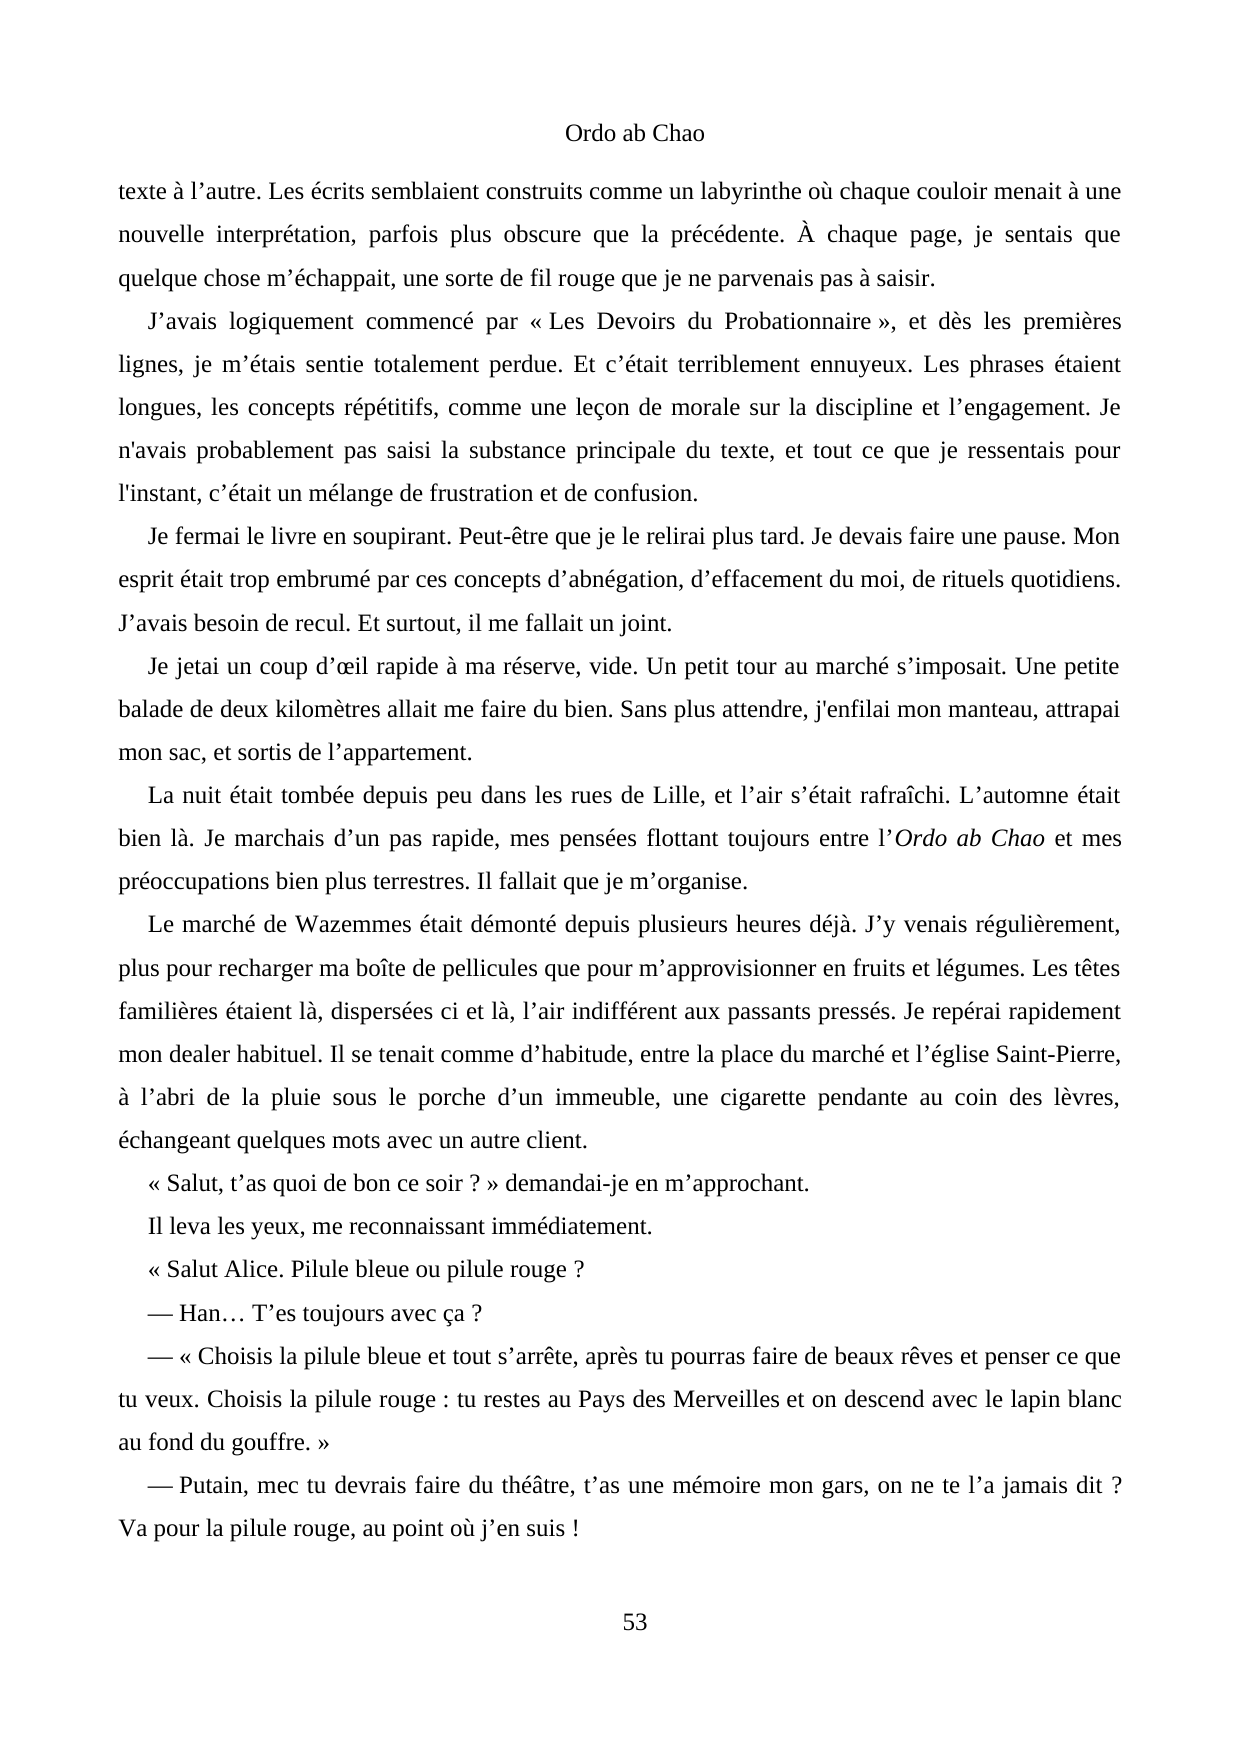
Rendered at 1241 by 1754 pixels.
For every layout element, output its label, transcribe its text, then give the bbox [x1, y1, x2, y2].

text — Han… T’es toujours avec ça ? [118, 1298, 1122, 1326]
text Je fermai le livre en soupirant. Peut-être que je le relirai plus tard. Je devais faire une pause. Mon esprit était trop embrumé par ces concepts d’abnégation, d’effacement du moi, de rituels quotidiens. J’avais besoin de recul. Et surtout, il me fallait un joint. [118, 521, 1122, 636]
text J’avais logiquement commencé par « Les Devoirs du Probationnaire », et dès les premières lignes, je m’étais sentie totalement perdue. Et c’était terriblement ennuyeux. Les phrases étaient longues, les concepts répétitifs, comme une leçon de morale sur la discipline et l’engagement. Je n'avais probablement pas saisi la substance principale du texte, et tout ce que je ressentais pour l'instant, c’était un mélange de frustration et de confusion. [118, 306, 1122, 507]
text « Salut Alice. Pilule bleue ou pilule rouge ? [118, 1254, 1122, 1283]
text — « Choisis la pilule bleue et tout s’arrête, après tu pourras faire de beaux rêves et penser ce que tu veux. Choisis la pilule rouge : tu restes au Pays des Merveilles et on descend avec le lapin blanc au fond du gouffre. » [118, 1341, 1122, 1456]
text — Putain, mec tu devrais faire du théâtre, t’as une mémoire mon gars, on ne te l’a jamais dit ? Va pour la pilule rouge, au point où j’en suis ! [118, 1470, 1122, 1542]
text La nuit était tombée depuis peu dans les rues de Lille, et l’air s’était rafraîchi. L’automne était bien là. Je marchais d’un pas rapide, mes pensées flottant toujours entre l’Ordo ab Chao et mes préoccupations bien plus terrestres. Il fallait que je m’organise. [118, 780, 1122, 895]
text Le marché de Wazemmes était démonté depuis plusieurs heures déjà. J’y venais régulièrement, plus pour recharger ma boîte de pellicules que pour m’approvisionner en fruits et légumes. Les têtes familières étaient là, dispersées ci et là, l’air indifférent aux passants pressés. Je repérai rapidement mon dealer habituel. Il se tenait comme d’habitude, entre la place du marché et l’église Saint-Pierre, à l’abri de la pluie sous le porche d’un immeuble, une cigarette pendante au coin des lèvres, échangeant quelques mots avec un autre client. [118, 909, 1122, 1154]
text Il leva les yeux, me reconnaissant immédiatement. [118, 1211, 1122, 1240]
text texte à l’autre. Les écrits semblaient construits comme un labyrinthe où chaque couloir menait à une nouvelle interprétation, parfois plus obscure que la précédente. À chaque page, je sentais que quelque chose m’échappait, une sorte de fil rouge que je ne parvenais pas à saisir. [118, 176, 1122, 291]
text « Salut, t’as quoi de bon ce soir ? » demandai-je en m’approchant. [118, 1168, 1122, 1197]
text Je jetai un coup d’œil rapide à ma réserve, vide. Un petit tour au marché s’imposait. Une petite balade de deux kilomètres allait me faire du bien. Sans plus attendre, j'enfilai mon manteau, attrapai mon sac, et sortis de l’appartement. [118, 651, 1122, 766]
